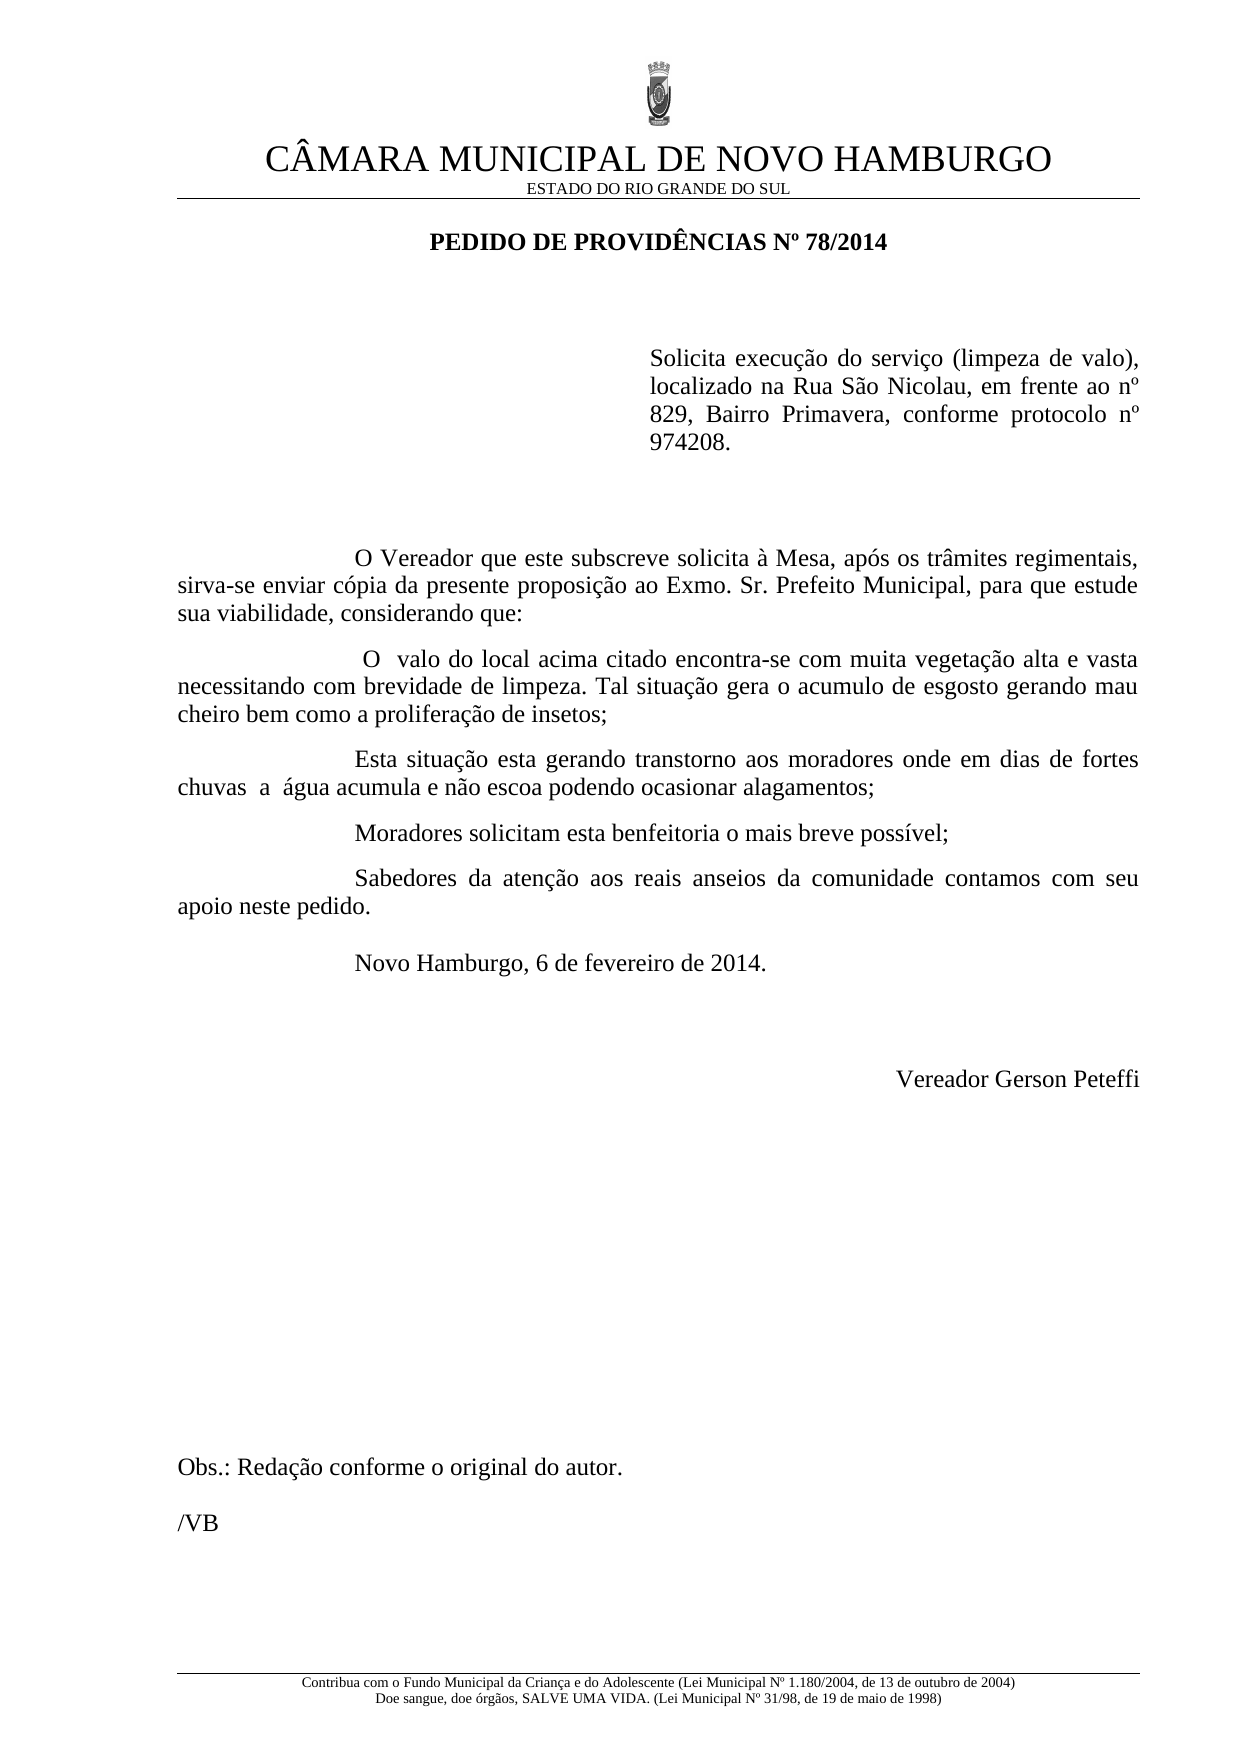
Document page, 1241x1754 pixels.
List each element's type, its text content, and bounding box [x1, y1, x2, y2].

text /VB [177, 1509, 1140, 1536]
text Novo Hamburgo, 6 de fevereiro de 2014. [177, 949, 1140, 977]
text O valo do local acima citado encontra-se com muita vegetação alta e vasta necessitando com brevidade de limpeza. Tal situação gera o acumulo de esgosto gerando mau cheiro bem como a proliferação de insetos; [177, 645, 1140, 728]
text Solicita execução do serviço (limpeza de valo), localizado na Rua São Nicolau, em frente ao nº 829, Bairro Primavera, conforme protocolo nº 974208. [649, 344, 1140, 455]
text PEDIDO DE PROVIDÊNCIAS Nº 78/2014 [177, 228, 1140, 256]
text Esta situação esta gerando transtorno aos moradores onde em dias de fortes chuvas a água acumula e não escoa podendo ocasionar alagamentos; [177, 746, 1140, 801]
text Sabedores da atenção aos reais anseios da comunidade contamos com seu apoio neste pedido. [177, 864, 1140, 919]
text Vereador Gerson Peteffi [177, 1065, 1140, 1093]
text Moradores solicitam esta benfeitoria o mais breve possível; [177, 819, 1140, 846]
text Obs.: Redação conforme o original do autor. [177, 1453, 1140, 1481]
text O Vereador que este subscreve solicita à Mesa, após os trâmites regimentais, sirva-se enviar cópia da presente proposição ao Exmo. Sr. Prefeito Municipal, para que estude sua viabilidade, considerando que: [177, 544, 1140, 627]
